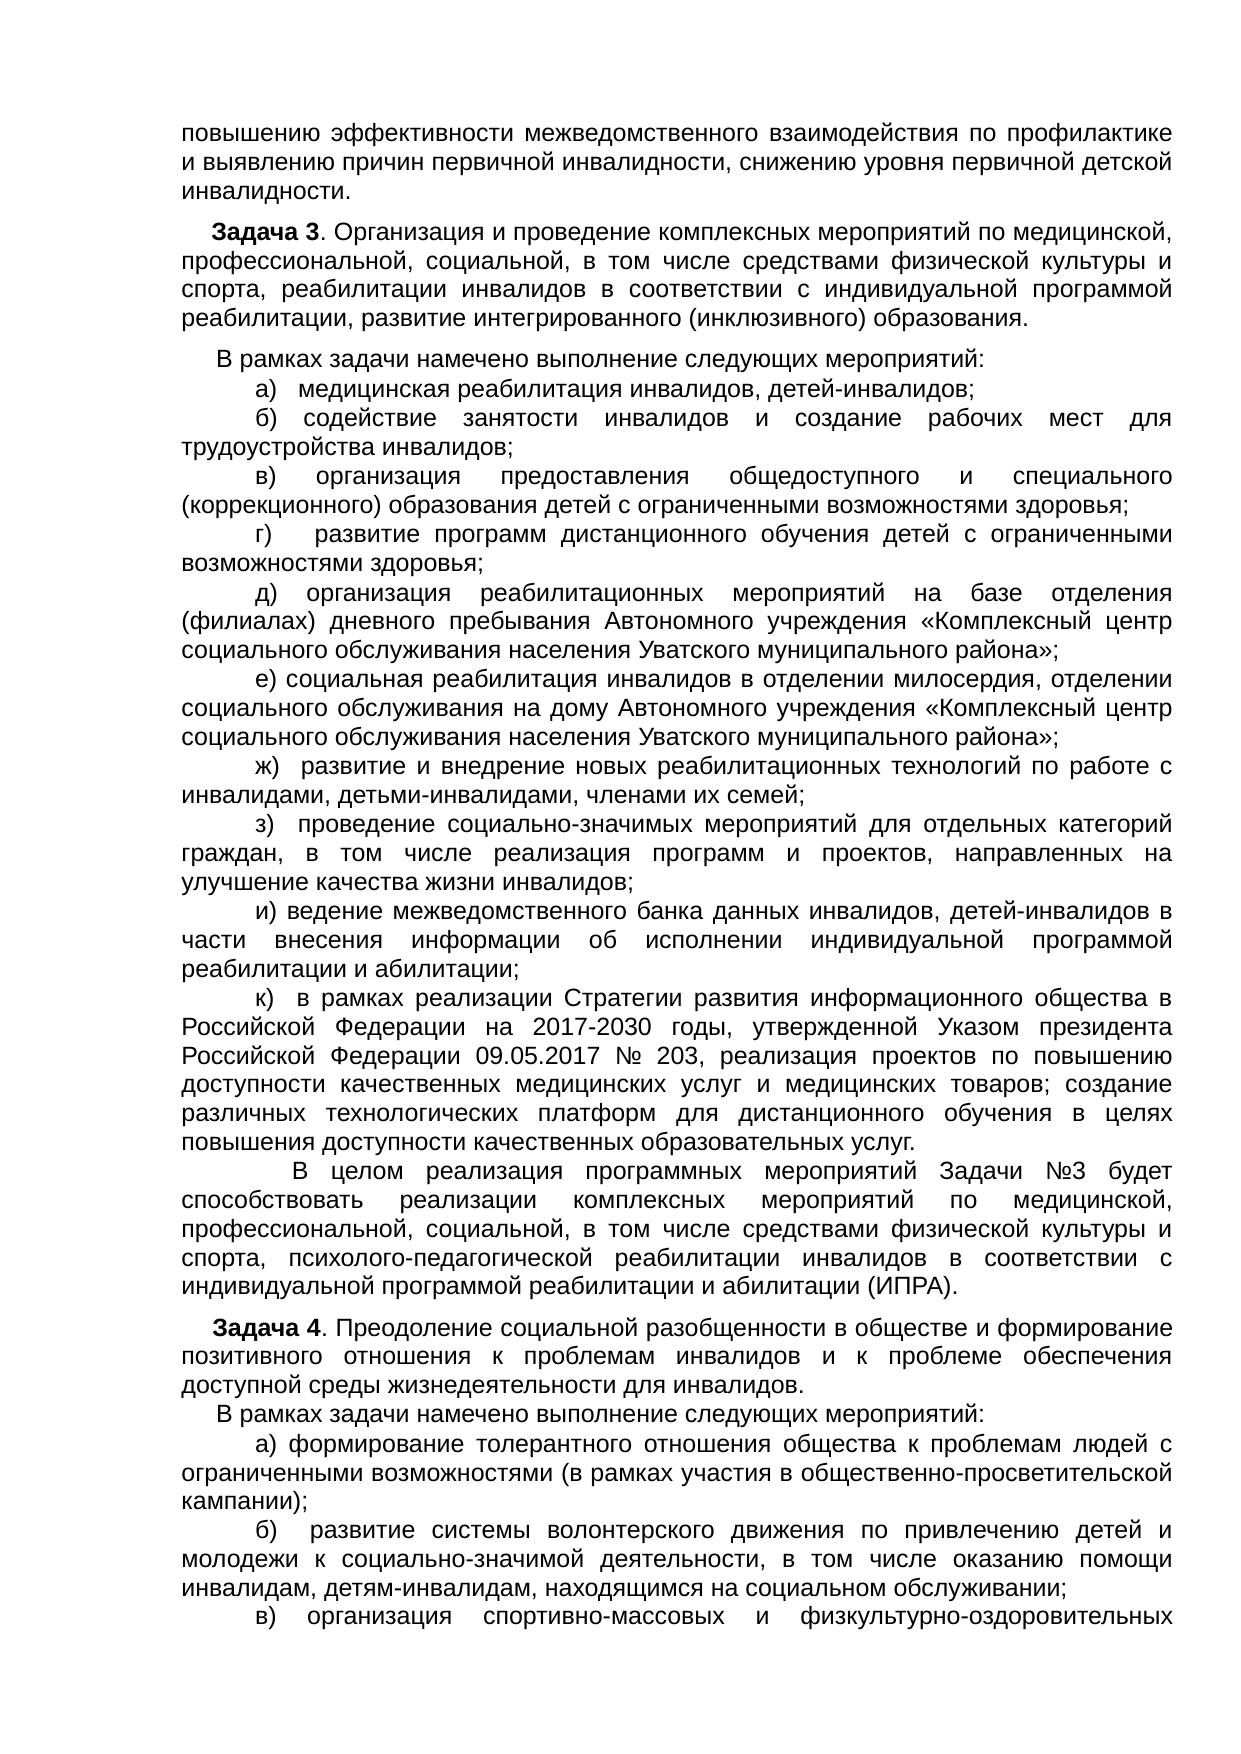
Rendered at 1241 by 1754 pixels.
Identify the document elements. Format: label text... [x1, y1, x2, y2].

text е) социальная реабилитация инвалидов в отделении милосердия, отделении социального обслуживания на дому Автономного учреждения «Комплексный центр социального обслуживания населения Уватского муниципального района»; [181, 664, 1174, 751]
text з) проведение социально-значимых мероприятий для отдельных категорий граждан, в том числе реализация программ и проектов, направленных на улучшение качества жизни инвалидов; [181, 809, 1174, 896]
text д) организация реабилитационных мероприятий на базе отделения (филиалах) дневного пребывания Автономного учреждения «Комплексный центр социального обслуживания населения Уватского муниципального района»; [181, 577, 1174, 664]
text к) в рамках реализации Стратегии развития информационного общества в Российской Федерации на 2017-2030 годы, утвержденной Указом президента Российской Федерации 09.05.2017 № 203, реализация проектов по повышению доступности качественных медицинских услуг и медицинских товаров; создание различных технологических платформ для дистанционного обучения в целях повышения доступности качественных образовательных услуг. [181, 983, 1174, 1156]
text в) организация спортивно-массовых и физкультурно-оздоровительных [181, 1601, 1174, 1630]
text В рамках задачи намечено выполнение следующих мероприятий: [181, 1399, 1174, 1428]
text повышению эффективности межведомственного взаимодействия по профилактике и выявлению причин первичной инвалидности, снижению уровня первичной детской инвалидности. [181, 118, 1174, 204]
text ж) развитие и внедрение новых реабилитационных технологий по работе с инвалидами, детьми-инвалидами, членами их семей; [181, 751, 1174, 809]
text В целом реализация программных мероприятий Задачи №3 будет способствовать реализации комплексных мероприятий по медицинской, профессиональной, социальной, в том числе средствами физической культуры и спорта, психолого-педагогической реабилитации инвалидов в соответствии с индивидуальной программой реабилитации и абилитации (ИПРА). [181, 1156, 1174, 1300]
text в) организация предоставления общедоступного и специального (коррекционного) образования детей с ограниченными возможностями здоровья; [181, 461, 1174, 519]
text а) формирование толерантного отношения общества к проблемам людей с ограниченными возможностями (в рамках участия в общественно-просветительской кампании); [181, 1429, 1174, 1515]
text Задача 4. Преодоление социальной разобщенности в обществе и формирование позитивного отношения к проблемам инвалидов и к проблеме обеспечения доступной среды жизнедеятельности для инвалидов. [181, 1312, 1174, 1399]
text В рамках задачи намечено выполнение следующих мероприятий: [181, 344, 1174, 373]
text б) развитие системы волонтерского движения по привлечению детей и молодежи к социально-значимой деятельности, в том числе оказанию помощи инвалидам, детям-инвалидам, находящимся на социальном обслуживании; [181, 1515, 1174, 1601]
text а) медицинская реабилитация инвалидов, детей-инвалидов; [181, 374, 1174, 402]
text Задача 3. Организация и проведение комплексных мероприятий по медицинской, профессиональной, социальной, в том числе средствами физической культуры и спорта, реабилитации инвалидов в соответствии с индивидуальной программой реабилитации, развитие интегрированного (инклюзивного) образования. [181, 217, 1174, 332]
text г) развитие программ дистанционного обучения детей с ограниченными возможностями здоровья; [181, 519, 1174, 577]
text б) содействие занятости инвалидов и создание рабочих мест для трудоустройства инвалидов; [181, 403, 1174, 461]
text и) ведение межведомственного банка данных инвалидов, детей-инвалидов в части внесения информации об исполнении индивидуальной программой реабилитации и абилитации; [181, 896, 1174, 982]
